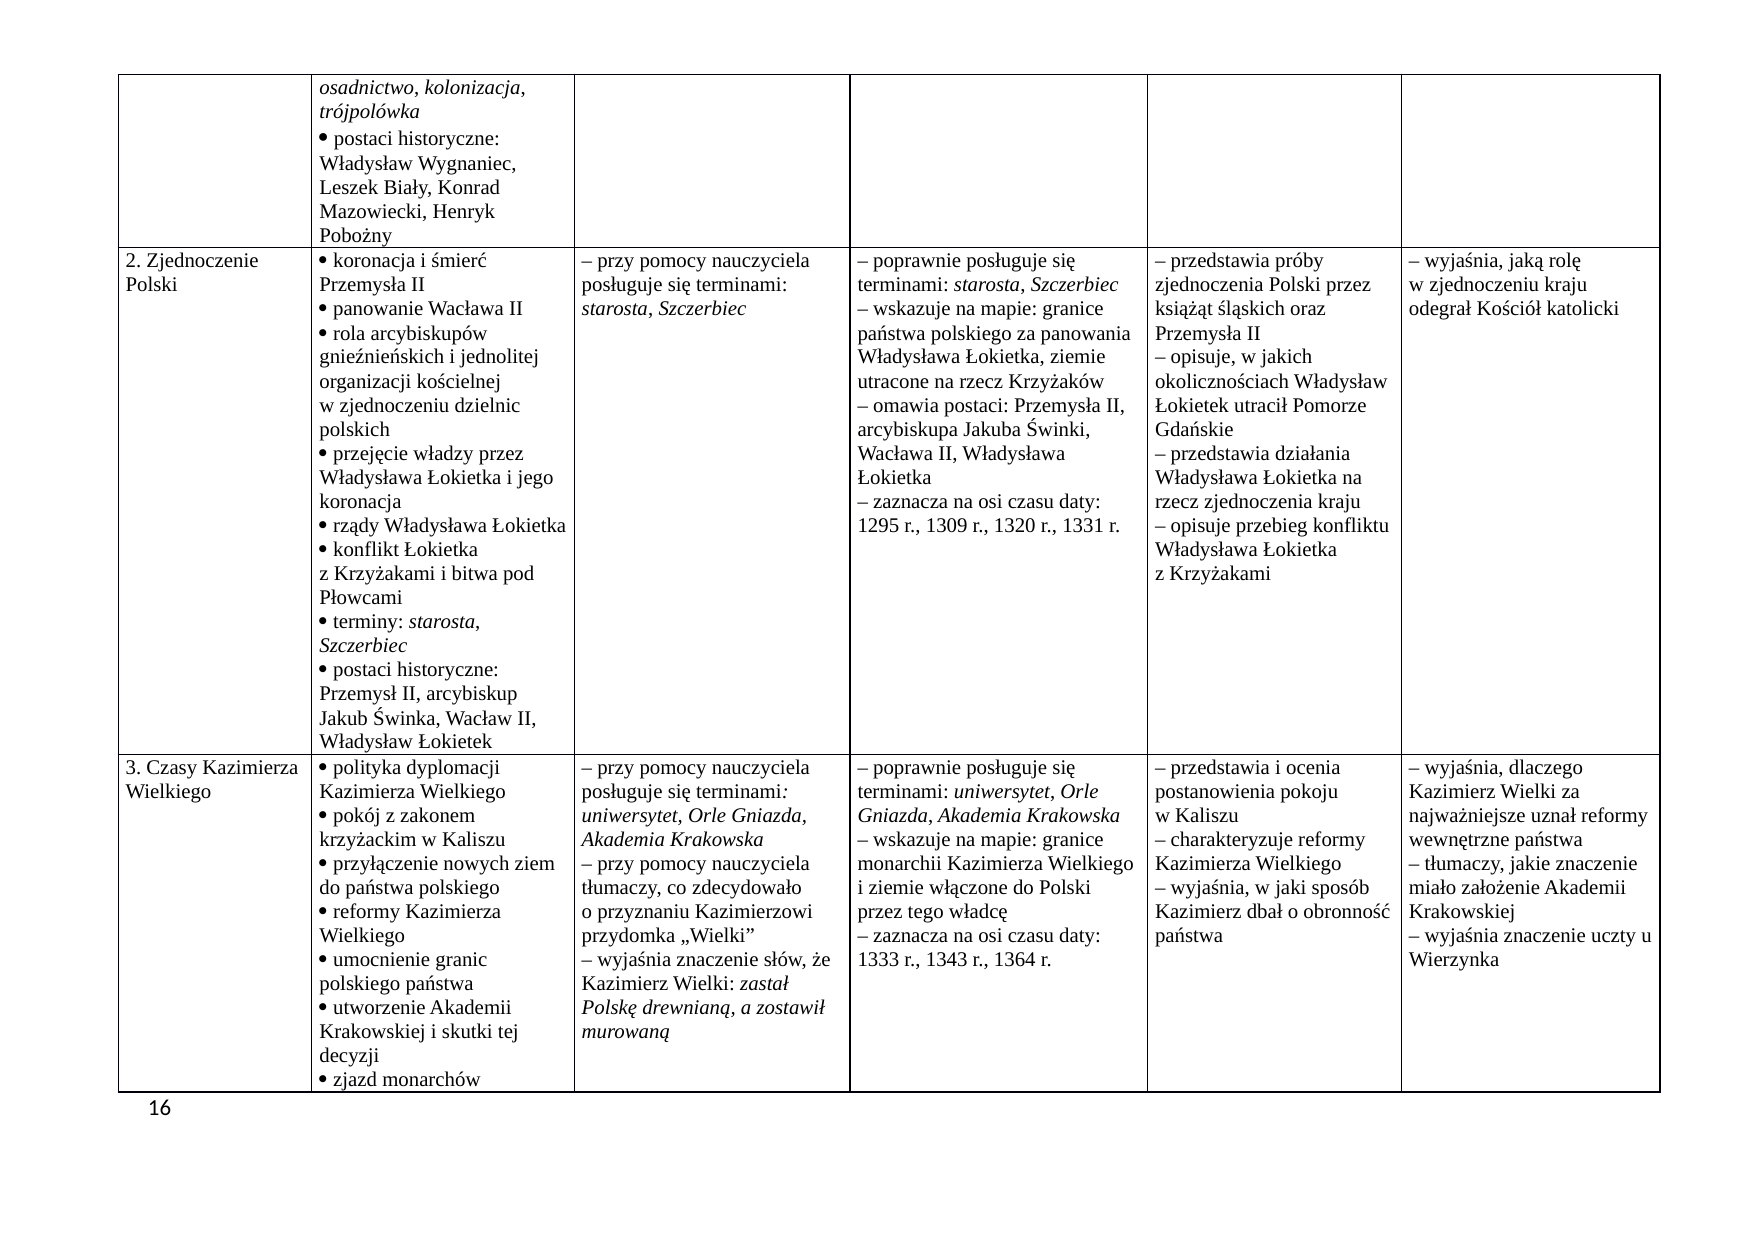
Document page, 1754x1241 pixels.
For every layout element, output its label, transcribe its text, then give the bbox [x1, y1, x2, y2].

table_cell  polityka dyplomacji Kazimierza Wielkiego  pokój z zakonem krzyżackim w Kaliszu  przyłączenie nowych ziem do państwa polskiego  reformy Kazimierza Wielkiego  umocnienie granic polskiego państwa  utworzenie Akademii Krakowskiej i skutki tej decyzji  zjazd monarchów [312, 755, 574, 1091]
table_cell – wyjaśnia, jaką rolę w zjednoczeniu kraju odegrał Kościół katolicki [1402, 248, 1659, 753]
table_cell – poprawnie posługuje się terminami: starosta, Szczerbiec – wskazuje na mapie: granice państwa polskiego za panowania Władysława Łokietka, ziemie utracone na rzecz Krzyżaków – omawia postaci: Przemysła II, arcybiskupa Jakuba Świnki, Wacława II, Władysława Łokietka – zaznacza na osi czasu daty: 1295 r., 1309 r., 1320 r., 1331 r. [851, 248, 1147, 753]
table_cell [1402, 75, 1659, 247]
table_cell [1148, 75, 1401, 247]
table_cell – przedstawia i ocenia postanowienia pokoju w Kaliszu – charakteryzuje reformy Kazimierza Wielkiego – wyjaśnia, w jaki sposób Kazimierz dbał o obronność państwa [1148, 755, 1401, 1091]
table_cell 2. Zjednoczenie Polski [119, 248, 311, 753]
table_cell  koronacja i śmierć Przemysła II  panowanie Wacława II  rola arcybiskupów gnieźnieńskich i jednolitej organizacji kościelnej w zjednoczeniu dzielnic polskich  przejęcie władzy przez Władysława Łokietka i jego koronacja  rządy Władysława Łokietka  konflikt Łokietka z Krzyżakami i bitwa pod Płowcami  terminy: starosta, Szczerbiec  postaci historyczne: Przemysł II, arcybiskup Jakub Świnka, Wacław II, Władysław Łokietek [312, 248, 574, 753]
table_cell [575, 75, 849, 247]
table_cell – poprawnie posługuje się terminami: uniwersytet, Orle Gniazda, Akademia Krakowska – wskazuje na mapie: granice monarchii Kazimierza Wielkiego i ziemie włączone do Polski przez tego władcę – zaznacza na osi czasu daty: 1333 r., 1343 r., 1364 r. [851, 755, 1147, 1091]
table_cell osadnictwo, kolonizacja, trójpolówka  postaci historyczne: Władysław Wygnaniec, Leszek Biały, Konrad Mazowiecki, Henryk Pobożny [312, 75, 574, 247]
table_cell – przedstawia próby zjednoczenia Polski przez książąt śląskich oraz Przemysła II – opisuje, w jakich okolicznościach Władysław Łokietek utracił Pomorze Gdańskie – przedstawia działania Władysława Łokietka na rzecz zjednoczenia kraju – opisuje przebieg konfliktu Władysława Łokietka z Krzyżakami [1148, 248, 1401, 753]
table_cell 3. Czasy Kazimierza Wielkiego [119, 755, 311, 1091]
table_cell [851, 75, 1147, 247]
table_cell – wyjaśnia, dlaczego Kazimierz Wielki za najważniejsze uznał reformy wewnętrzne państwa – tłumaczy, jakie znaczenie miało założenie Akademii Krakowskiej – wyjaśnia znaczenie uczty u Wierzynka [1402, 755, 1659, 1091]
table_cell [119, 75, 311, 247]
table_cell – przy pomocy nauczyciela posługuje się terminami: uniwersytet, Orle Gniazda, Akademia Krakowska – przy pomocy nauczyciela tłumaczy, co zdecydowało o przyznaniu Kazimierzowi przydomka „Wielki” – wyjaśnia znaczenie słów, że Kazimierz Wielki: zastał Polskę drewnianą, a zostawił murowaną [575, 755, 849, 1091]
table_cell – przy pomocy nauczyciela posługuje się terminami: starosta, Szczerbiec [575, 248, 849, 753]
